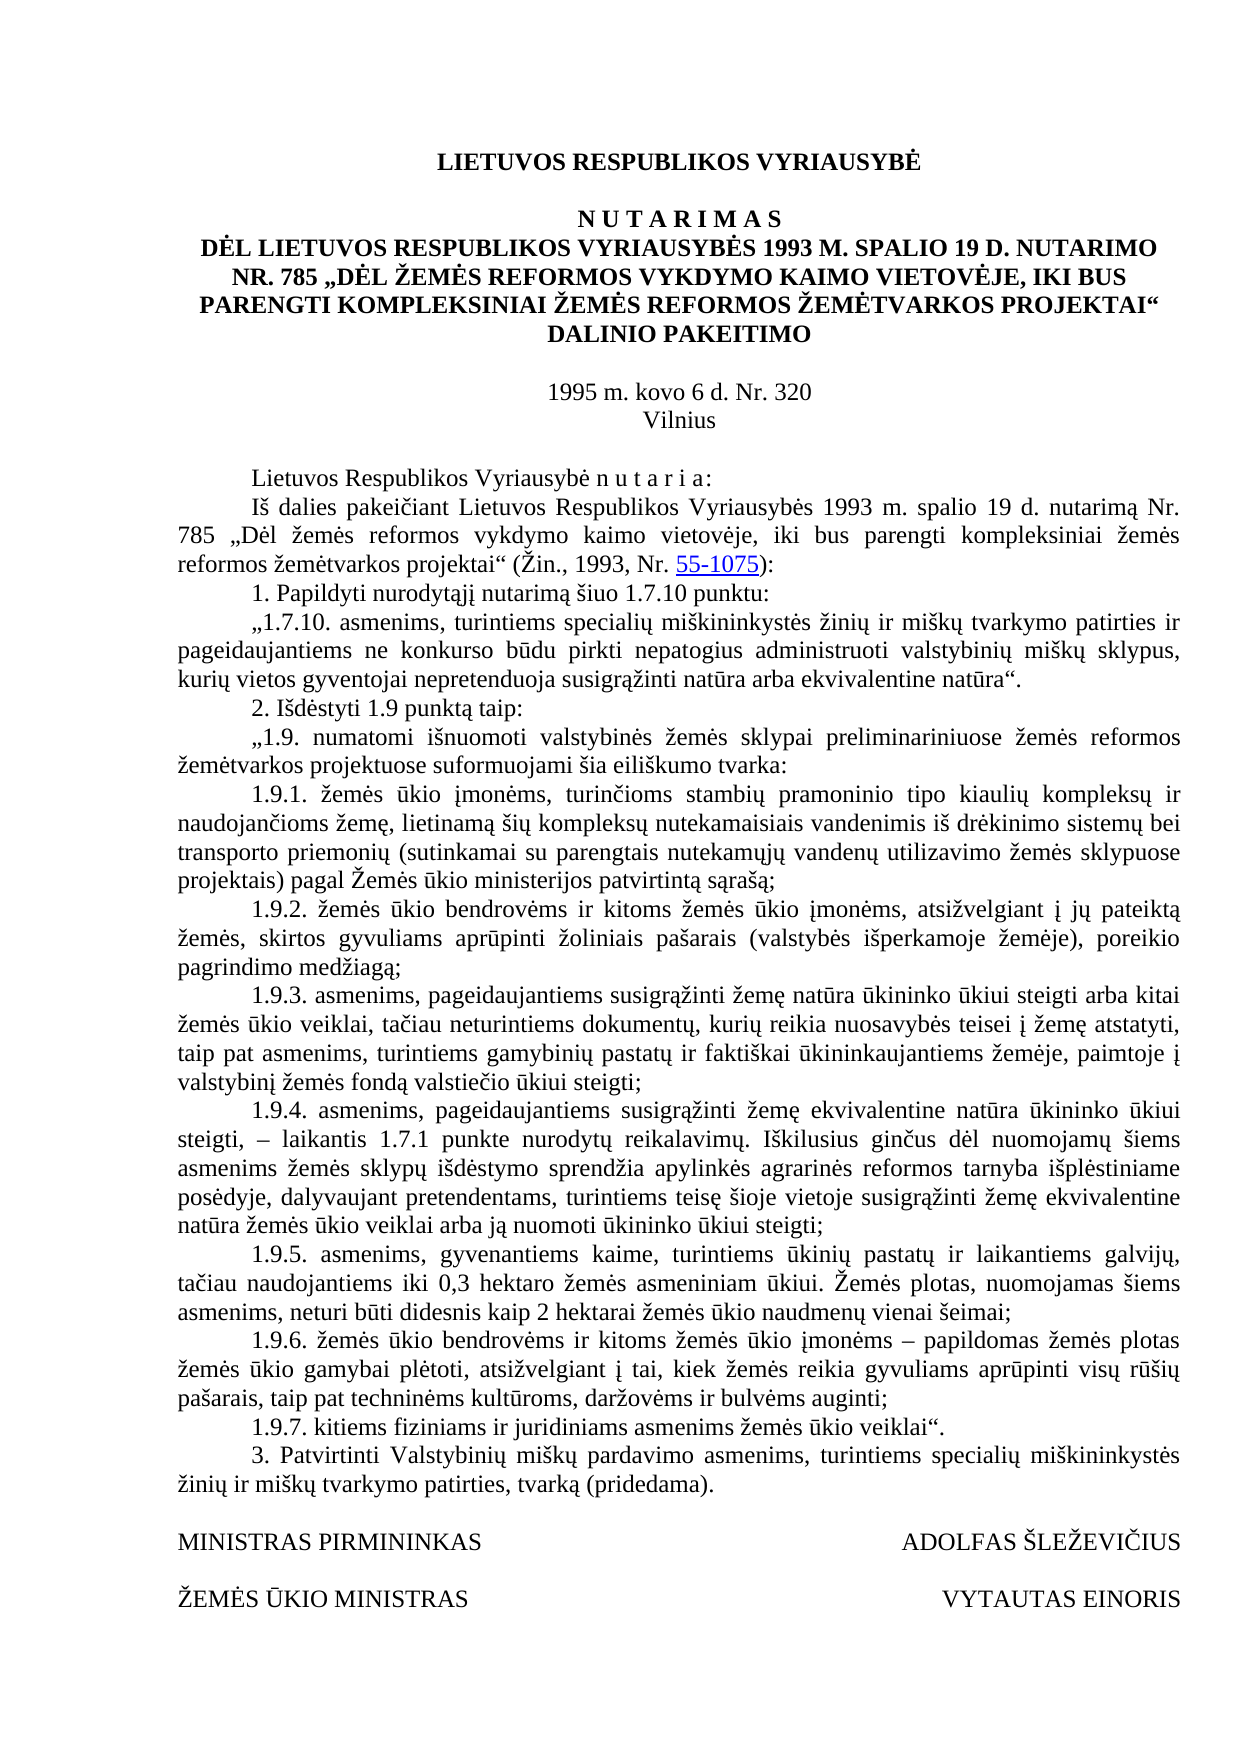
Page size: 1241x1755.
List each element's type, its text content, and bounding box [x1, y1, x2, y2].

text 1.9.1. žemės ūkio įmonėms, turinčioms stambių pramoninio tipo kiaulių kompleksų ir naudojančioms žemę, lietinamą šių kompleksų nutekamaisiais vandenimis iš drėkinimo sistemų bei transporto priemonių (sutinkamai su parengtais nutekamųjų vandenų utilizavimo žemės sklypuose projektais) pagal Žemės ūkio ministerijos patvirtintą sąrašą; [177, 779, 1181, 894]
text 1.9.2. žemės ūkio bendrovėms ir kitoms žemės ūkio įmonėms, atsižvelgiant į jų pateiktą žemės, skirtos gyvuliams aprūpinti žoliniais pašarais (valstybės išperkamoje žemėje), poreikio pagrindimo medžiagą; [177, 894, 1181, 981]
text 1995 m. kovo 6 d. Nr. 320 [177, 377, 1181, 406]
text „1.9. numatomi išnuomoti valstybinės žemės sklypai preliminariniuose žemės reformos žemėtvarkos projektuose suformuojami šia eiliškumo tvarka: [177, 722, 1181, 779]
text MINISTRAS PIRMININKAS ADOLFAS ŠLEŽEVIČIUS [177, 1527, 1181, 1556]
text 1.9.7. kitiems fiziniams ir juridiniams asmenims žemės ūkio veiklai“. [177, 1412, 1181, 1441]
text Iš dalies pakeičiant Lietuvos Respublikos Vyriausybės 1993 m. spalio 19 d. nutarimą Nr. 785 „Dėl žemės reformos vykdymo kaimo vietovėje, iki bus parengti kompleksiniai žemės reformos žemėtvarkos projektai“ (Žin., 1993, Nr. 55-1075): [177, 492, 1181, 578]
text „1.7.10. asmenims, turintiems specialių miškininkystės žinių ir miškų tvarkymo patirties ir pageidaujantiems ne konkurso būdu pirkti nepatogius administruoti valstybinių miškų sklypus, kurių vietos gyventojai nepretenduoja susigrąžinti natūra arba ekvivalentine natūra“. [177, 607, 1181, 693]
text 1. Papildyti nurodytąjį nutarimą šiuo 1.7.10 punktu: [177, 578, 1181, 607]
text ŽEMĖS ŪKIO MINISTRAS VYTAUTAS EINORIS [177, 1584, 1181, 1613]
text 2. Išdėstyti 1.9 punktą taip: [177, 693, 1181, 722]
text Lietuvos Respublikos Vyriausybė nutaria: [177, 463, 1181, 492]
text LIETUVOS RESPUBLIKOS VYRIAUSYBĖ [177, 147, 1181, 176]
text Vilnius [177, 406, 1181, 434]
text N U T A R I M A S [177, 204, 1181, 233]
text 3. Patvirtinti Valstybinių miškų pardavimo asmenims, turintiems specialių miškininkystės žinių ir miškų tvarkymo patirties, tvarką (pridedama). [177, 1441, 1181, 1498]
text 1.9.3. asmenims, pageidaujantiems susigrąžinti žemę natūra ūkininko ūkiui steigti arba kitai žemės ūkio veiklai, tačiau neturintiems dokumentų, kurių reikia nuosavybės teisei į žemę atstatyti, taip pat asmenims, turintiems gamybinių pastatų ir faktiškai ūkininkaujantiems žemėje, paimtoje į valstybinį žemės fondą valstiečio ūkiui steigti; [177, 981, 1181, 1096]
text 1.9.6. žemės ūkio bendrovėms ir kitoms žemės ūkio įmonėms – papildomas žemės plotas žemės ūkio gamybai plėtoti, atsižvelgiant į tai, kiek žemės reikia gyvuliams aprūpinti visų rūšių pašarais, taip pat techninėms kultūroms, daržovėms ir bulvėms auginti; [177, 1326, 1181, 1412]
text 1.9.4. asmenims, pageidaujantiems susigrąžinti žemę ekvivalentine natūra ūkininko ūkiui steigti, – laikantis 1.7.1 punkte nurodytų reikalavimų. Iškilusius ginčus dėl nuomojamų šiems asmenims žemės sklypų išdėstymo sprendžia apylinkės agrarinės reformos tarnyba išplėstiniame posėdyje, dalyvaujant pretendentams, turintiems teisę šioje vietoje susigrąžinti žemę ekvivalentine natūra žemės ūkio veiklai arba ją nuomoti ūkininko ūkiui steigti; [177, 1096, 1181, 1239]
text DĖL LIETUVOS RESPUBLIKOS VYRIAUSYBĖS 1993 M. SPALIO 19 D. NUTARIMO NR. 785 „DĖL ŽEMĖS REFORMOS VYKDYMO KAIMO VIETOVĖJE, IKI BUS PARENGTI KOMPLEKSINIAI ŽEMĖS REFORMOS ŽEMĖTVARKOS PROJEKTAI“ DALINIO PAKEITIMO [177, 233, 1181, 348]
text 1.9.5. asmenims, gyvenantiems kaime, turintiems ūkinių pastatų ir laikantiems galvijų, tačiau naudojantiems iki 0,3 hektaro žemės asmeniniam ūkiui. Žemės plotas, nuomojamas šiems asmenims, neturi būti didesnis kaip 2 hektarai žemės ūkio naudmenų vienai šeimai; [177, 1239, 1181, 1326]
